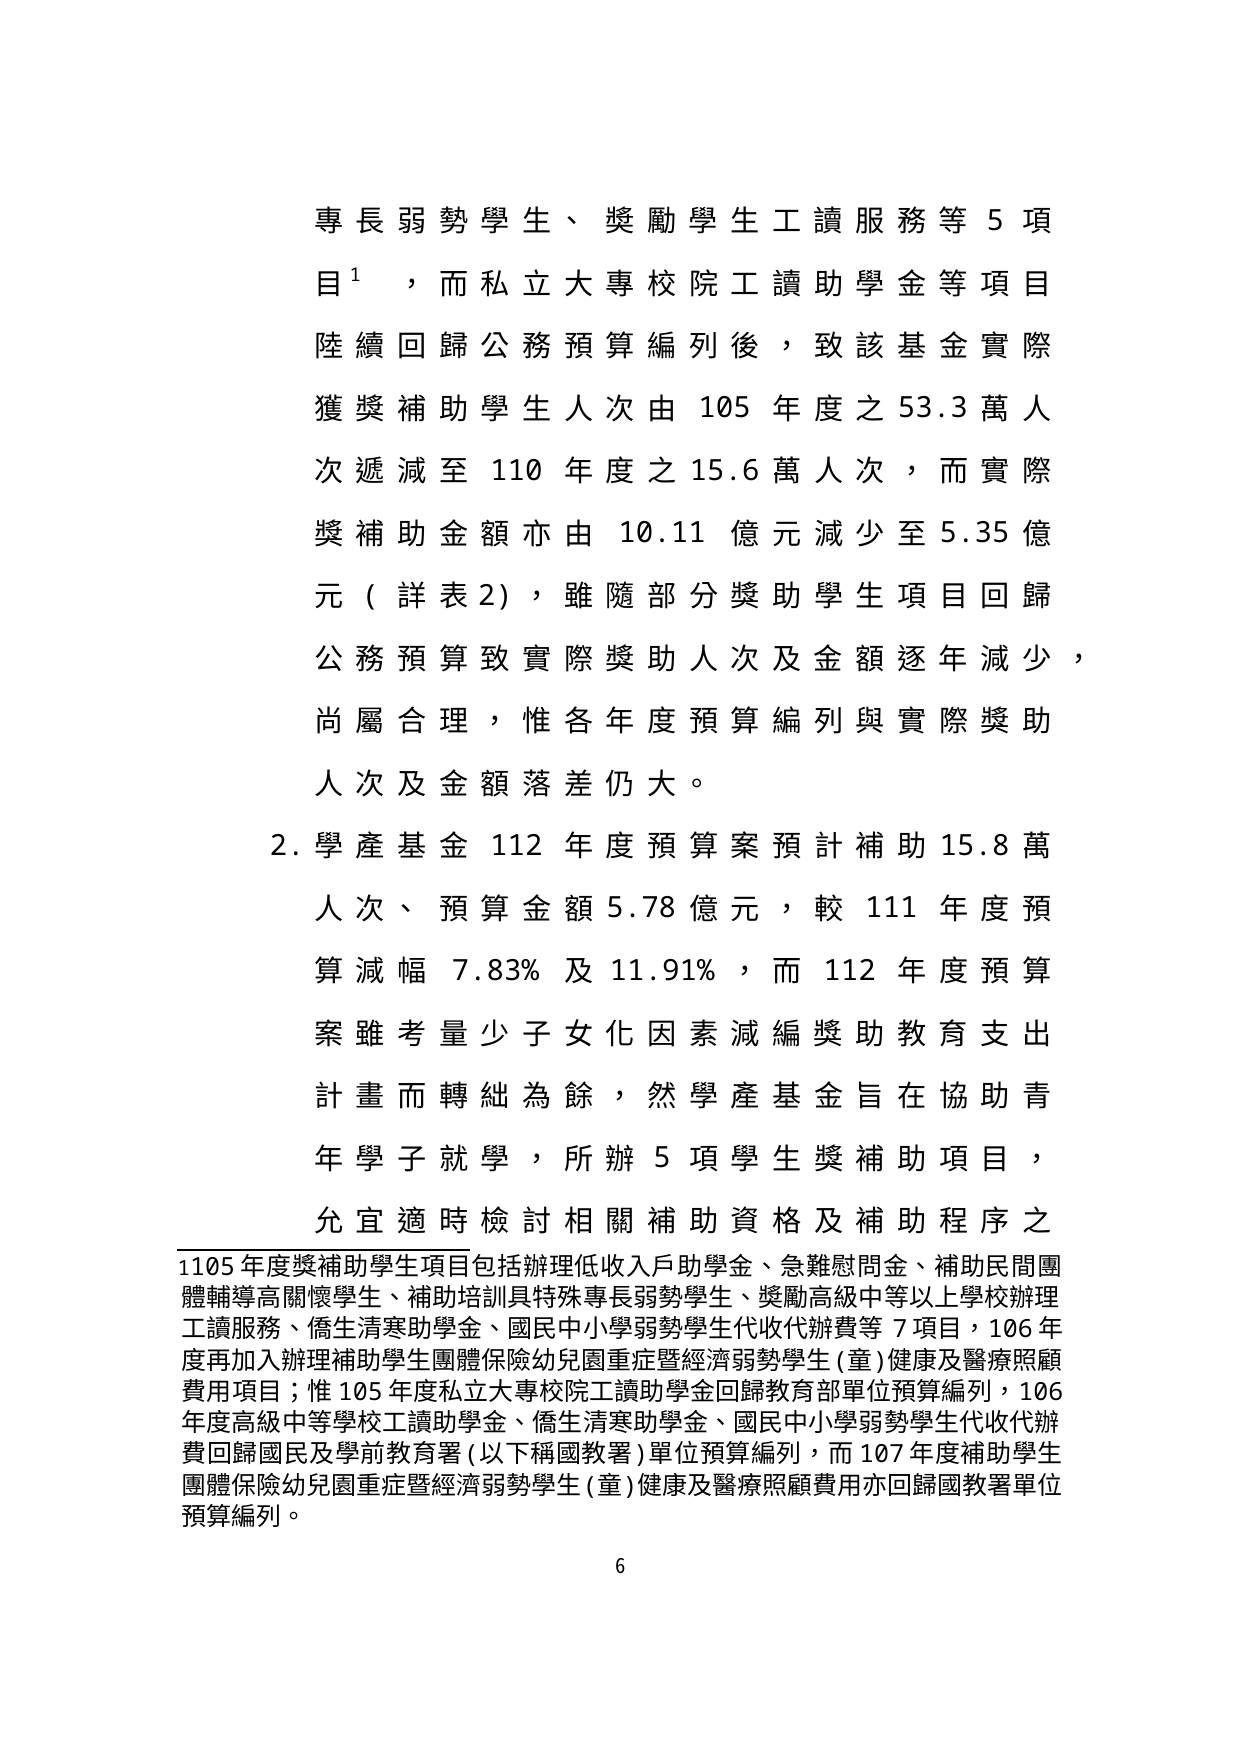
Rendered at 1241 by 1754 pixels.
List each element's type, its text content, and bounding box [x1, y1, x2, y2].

text 2.學產基金112年度預算案預計補助15.8萬人次、預算金額5.78億元，較111年度預算減幅7.83%及11.91%，而112年度預算案雖考量少子女化因素減編獎助教育支出計畫而轉絀為餘，然學產基金旨在協助青年學子就學，所辦5項學生獎補助項目，允宜適時檢討相關補助資格及補助程序之 [261, 802, 1058, 1240]
text 1.目前學產基金辦理學生獎補助項目包括低收入戶學生助學金、急難慰問金、補助民間團體輔導高關懷學生、補助培訓具特殊專長弱勢學生、奬勵學生工讀服務等5項目，而私立大專校院工讀助學金等項目陸續回歸公務預算編列後，致該基金實際獲獎補助學生人次由105年度之53.3萬人次遞減至110年度之15.6萬人次，而實際獎補助金額亦由10.11億元減少至5.35億元(詳表2)，雖隨部分獎助學生項目回歸公務預算致實際獎助人次及金額逐年減少，尚屬合理，惟各年度預算編列與實際獎助人次及金額落差仍大。 [261, 177, 1058, 802]
text 105年度獎補助學生項目包括辦理低收入戶助學金、急難慰問金、補助民間團體輔導高關懷學生、補助培訓具特殊專長弱勢學生、奬勵高級中等以上學校辦理工讀服務、僑生清寒助學金、國民中小學弱勢學生代收代辦費等7項目，106年度再加入辦理補助學生團體保險幼兒園重症暨經濟弱勢學生(童)健康及醫療照顧費用項目；惟105年度私立大專校院工讀助學金回歸教育部單位預算編列，106年度高級中等學校工讀助學金、僑生清寒助學金、國民中小學弱勢學生代收代辦費回歸國民及學前教育署(以下稱國教署)單位預算編列，而107年度補助學生團體保險幼兒園重症暨經濟弱勢學生(童)健康及醫療照顧費用亦回歸國教署單位預算編列。 [177, 1250, 1063, 1532]
